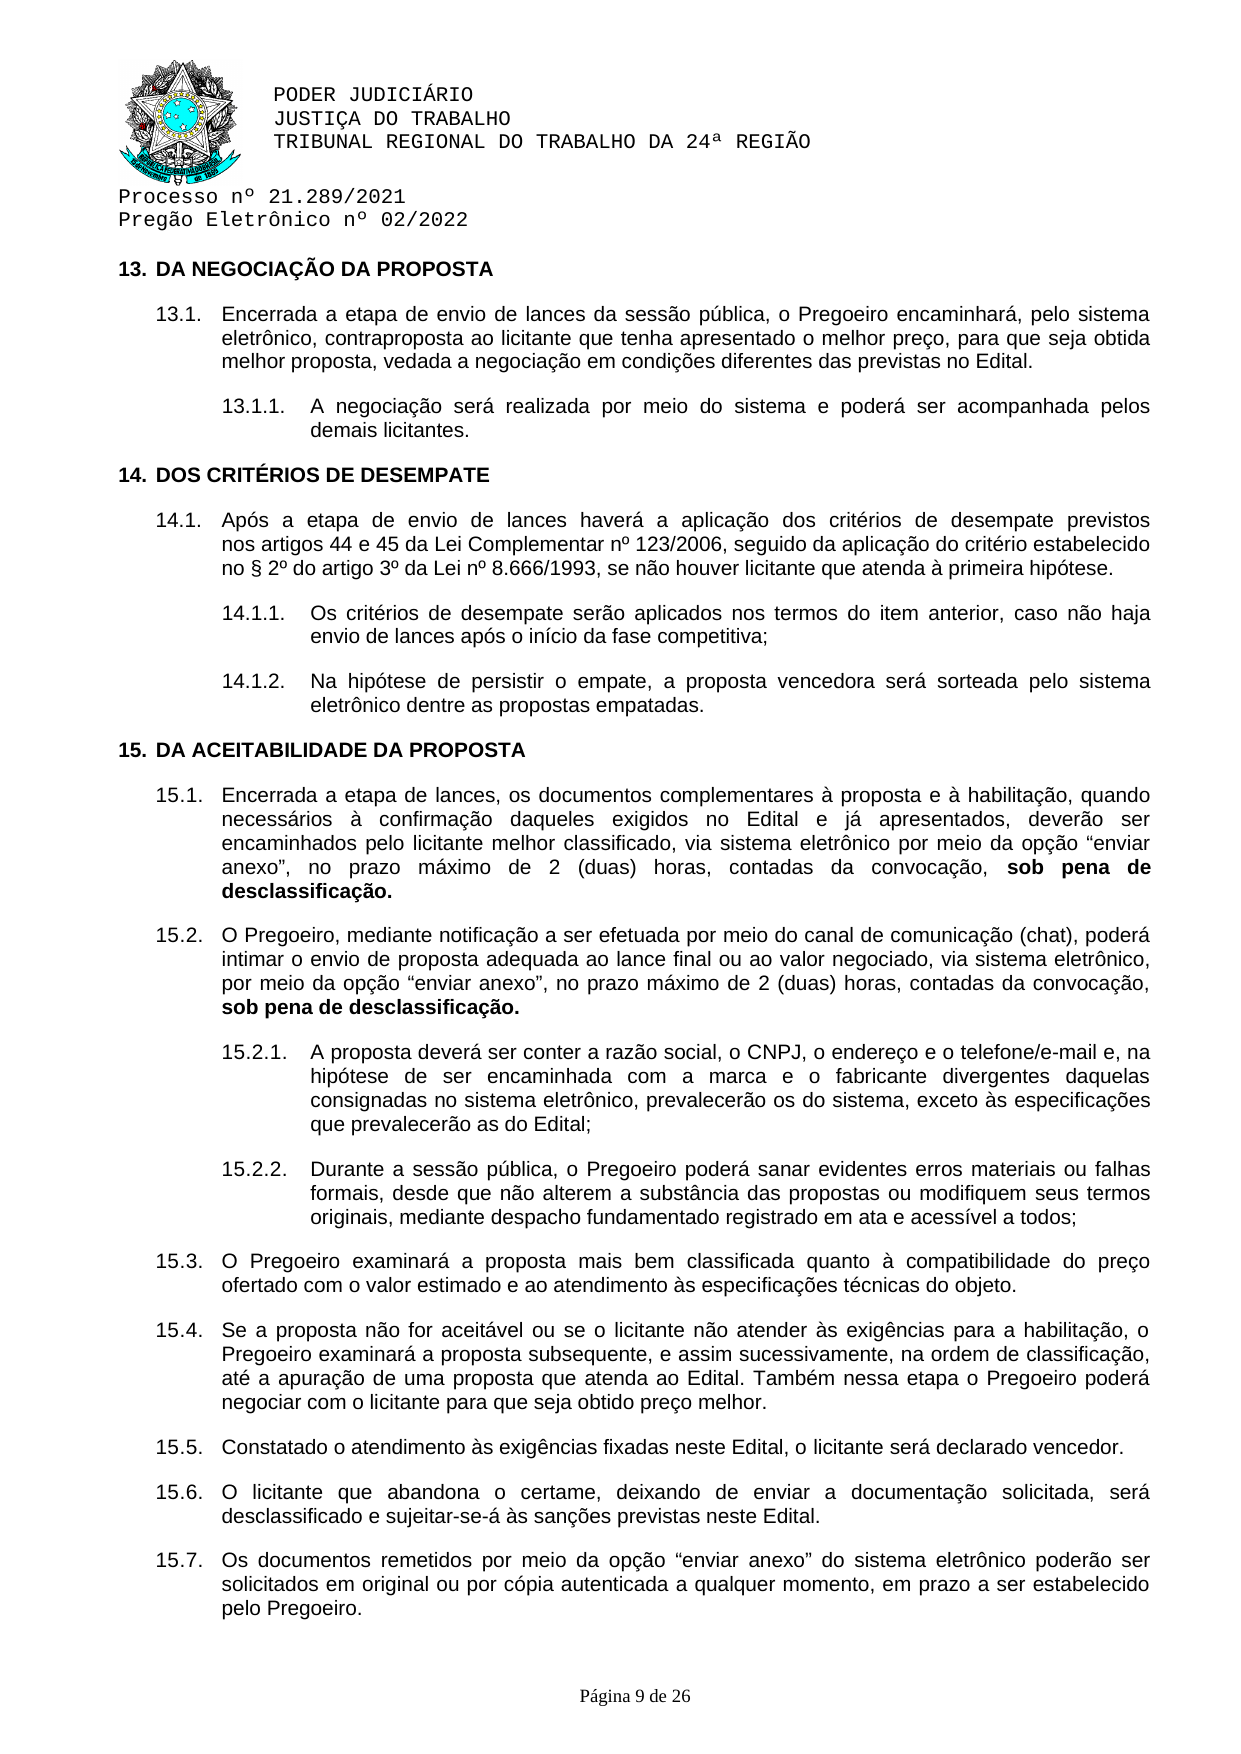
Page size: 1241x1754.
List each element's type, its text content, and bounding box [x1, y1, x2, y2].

list Constatado o atendimento às exigências fixadas neste Edital, o licitante será declarado vencedor. [155, 1435, 1152, 1459]
list A negociação será realizada por meio do sistema e poderá ser acompanhada pelos demais licitantes. [222, 394, 1152, 442]
list Se a proposta não for aceitável ou se o licitante não atender às exigências para a habilitação, o Pregoeiro examinará a proposta subsequente, e assim sucessivamente, na ordem de classificação, até a apuração de uma proposta que atenda ao Edital. Também nessa etapa o Pregoeiro poderá negociar com o licitante para que seja obtido preço melhor. [155, 1318, 1152, 1414]
list Após a etapa de envio de lances haverá a aplicação dos critérios de desempate previstos nos artigos 44 e 45 da Lei Complementar nº 123/2006, seguido da aplicação do critério estabelecido no § 2º do artigo 3º da Lei nº 8.666/1993, se não houver licitante que atenda à primeira hipótese. [155, 508, 1152, 579]
list Os documentos remetidos por meio da opção “enviar anexo” do sistema eletrônico poderão ser solicitados em original ou por cópia autenticada a qualquer momento, em prazo a ser estabelecido pelo Pregoeiro. [155, 1548, 1152, 1620]
list O licitante que abandona o certame, deixando de enviar a documentação solicitada, será desclassificado e sujeitar-se-á às sanções previstas neste Edital. [155, 1479, 1152, 1527]
list Encerrada a etapa de lances, os documentos complementares à proposta e à habilitação, quando necessários à confirmação daqueles exigidos no Edital e já apresentados, deverão ser encaminhados pelo licitante melhor classificado, via sistema eletrônico por meio da opção “enviar anexo”, no prazo máximo de 2 (duas) horas, contadas da convocação, sob pena de desclassificação. [155, 783, 1152, 902]
list Na hipótese de persistir o empate, a proposta vencedora será sorteada pelo sistema eletrônico dentre as propostas empatadas. [222, 669, 1152, 717]
list Durante a sessão pública, o Pregoeiro poderá sanar evidentes erros materiais ou falhas formais, desde que não alterem a substância das propostas ou modifiquem seus termos originais, mediante despacho fundamentado registrado em ata e acessível a todos; [221, 1157, 1152, 1228]
list A proposta deverá ser conter a razão social, o CNPJ, o endereço e o telefone/e-mail e, na hipótese de ser encaminhada com a marca e o fabricante divergentes daquelas consignadas no sistema eletrônico, prevalecerão os do sistema, exceto às especificações que prevalecerão as do Edital; [221, 1040, 1152, 1136]
list O Pregoeiro, mediante notificação a ser efetuada por meio do canal de comunicação (chat), poderá intimar o envio de proposta adequada ao lance final ou ao valor negociado, via sistema eletrônico, por meio da opção “enviar anexo”, no prazo máximo de 2 (duas) horas, contadas da convocação, sob pena de desclassificação. [155, 923, 1152, 1019]
list O Pregoeiro examinará a proposta mais bem classificada quanto à compatibilidade do preço ofertado com o valor estimado e ao atendimento às especificações técnicas do objeto. [155, 1249, 1152, 1297]
list Os critérios de desempate serão aplicados nos termos do item anterior, caso não haja envio de lances após o início da fase competitiva; [222, 600, 1152, 648]
picture [118, 59, 243, 186]
list DOS CRITÉRIOS DE DESEMPATE [118, 463, 1152, 487]
list da aceitabilidade da proposta [118, 738, 1152, 762]
list Encerrada a etapa de envio de lances da sessão pública, o Pregoeiro encaminhará, pelo sistema eletrônico, contraproposta ao licitante que tenha apresentado o melhor preço, para que seja obtida melhor proposta, vedada a negociação em condições diferentes das previstas no Edital. [155, 301, 1152, 373]
list DA NEGOCIAÇÃO DA PROPOSTA [118, 257, 1152, 281]
